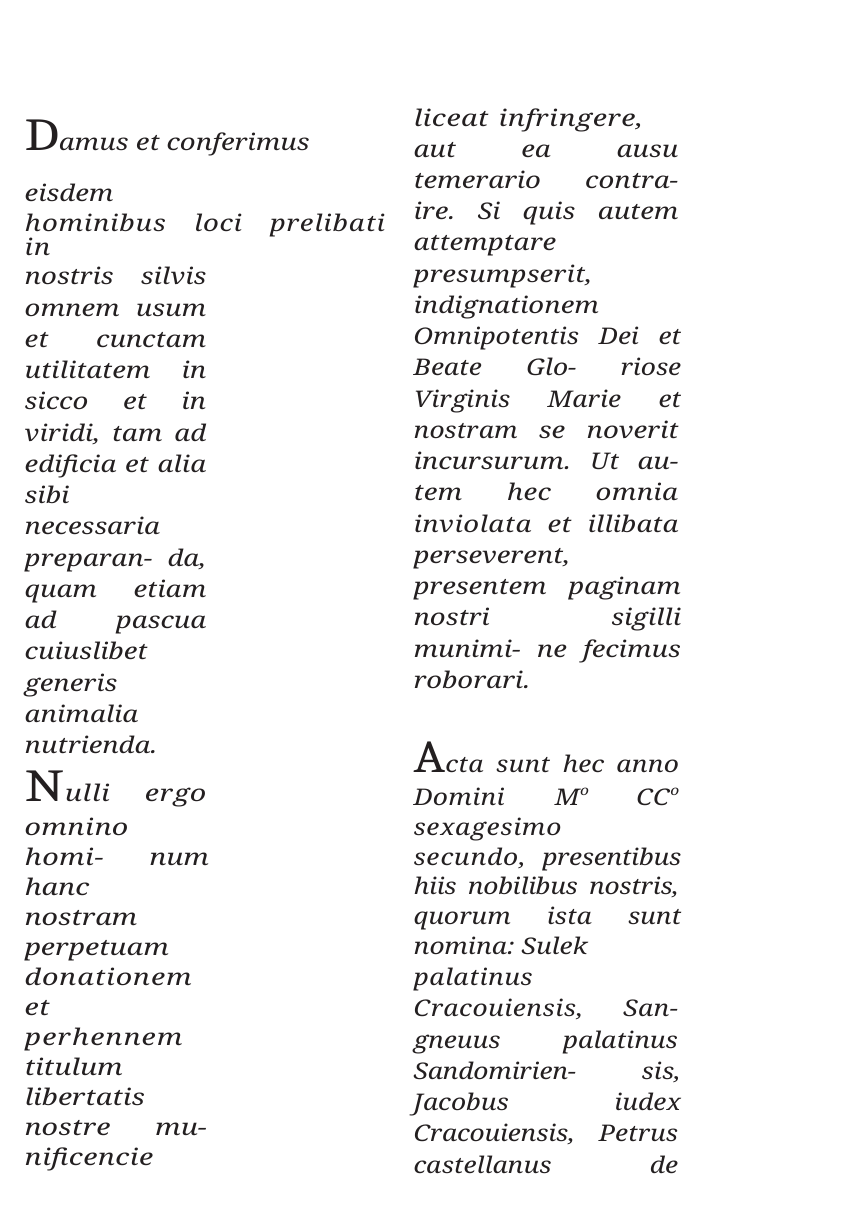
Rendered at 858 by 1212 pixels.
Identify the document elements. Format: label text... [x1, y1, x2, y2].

text nostris silvis omnem usum et cunctam utilitatem in sicco et in viridi, tam ad edificia et alia sibi necessaria preparan- da, quam etiam ad pascua cuiuslibet generis animalia nutrienda. [24, 260, 209, 760]
text Nulli ergo omnino homi- num hanc nostram perpetuam donationem et perhennem titulum libertatis nostre mu- nificencie [24, 761, 209, 1172]
text palatinus Cracouiensis, San- gneuus palatinus Sandomirien- sis, Jacobus iudex Cracouiensis, Petrus castellanus de [413, 961, 680, 1180]
text Acta sunt hec anno Domini Mo CCo sexagesimo secundo, presentibus hiis nobilibus nostris, quorum ista sunt nomina: Sulek [413, 733, 681, 961]
text aut ea ausu temerario contra- ire. Si quis autem attemptare presumpserit, indignationem Omnipotentis Dei et Beate Glo- riose Virginis Marie et nostram se noverit incursurum. Ut au- tem hec omnia inviolata et illibata perseverent, presentem paginam nostri sigilli munimi- ne fecimus roborari. [413, 133, 681, 695]
text hominibus loci prelibati in [24, 212, 385, 260]
text Damus et conferimus eisdem [24, 109, 385, 212]
text liceat infringere, [413, 102, 681, 132]
